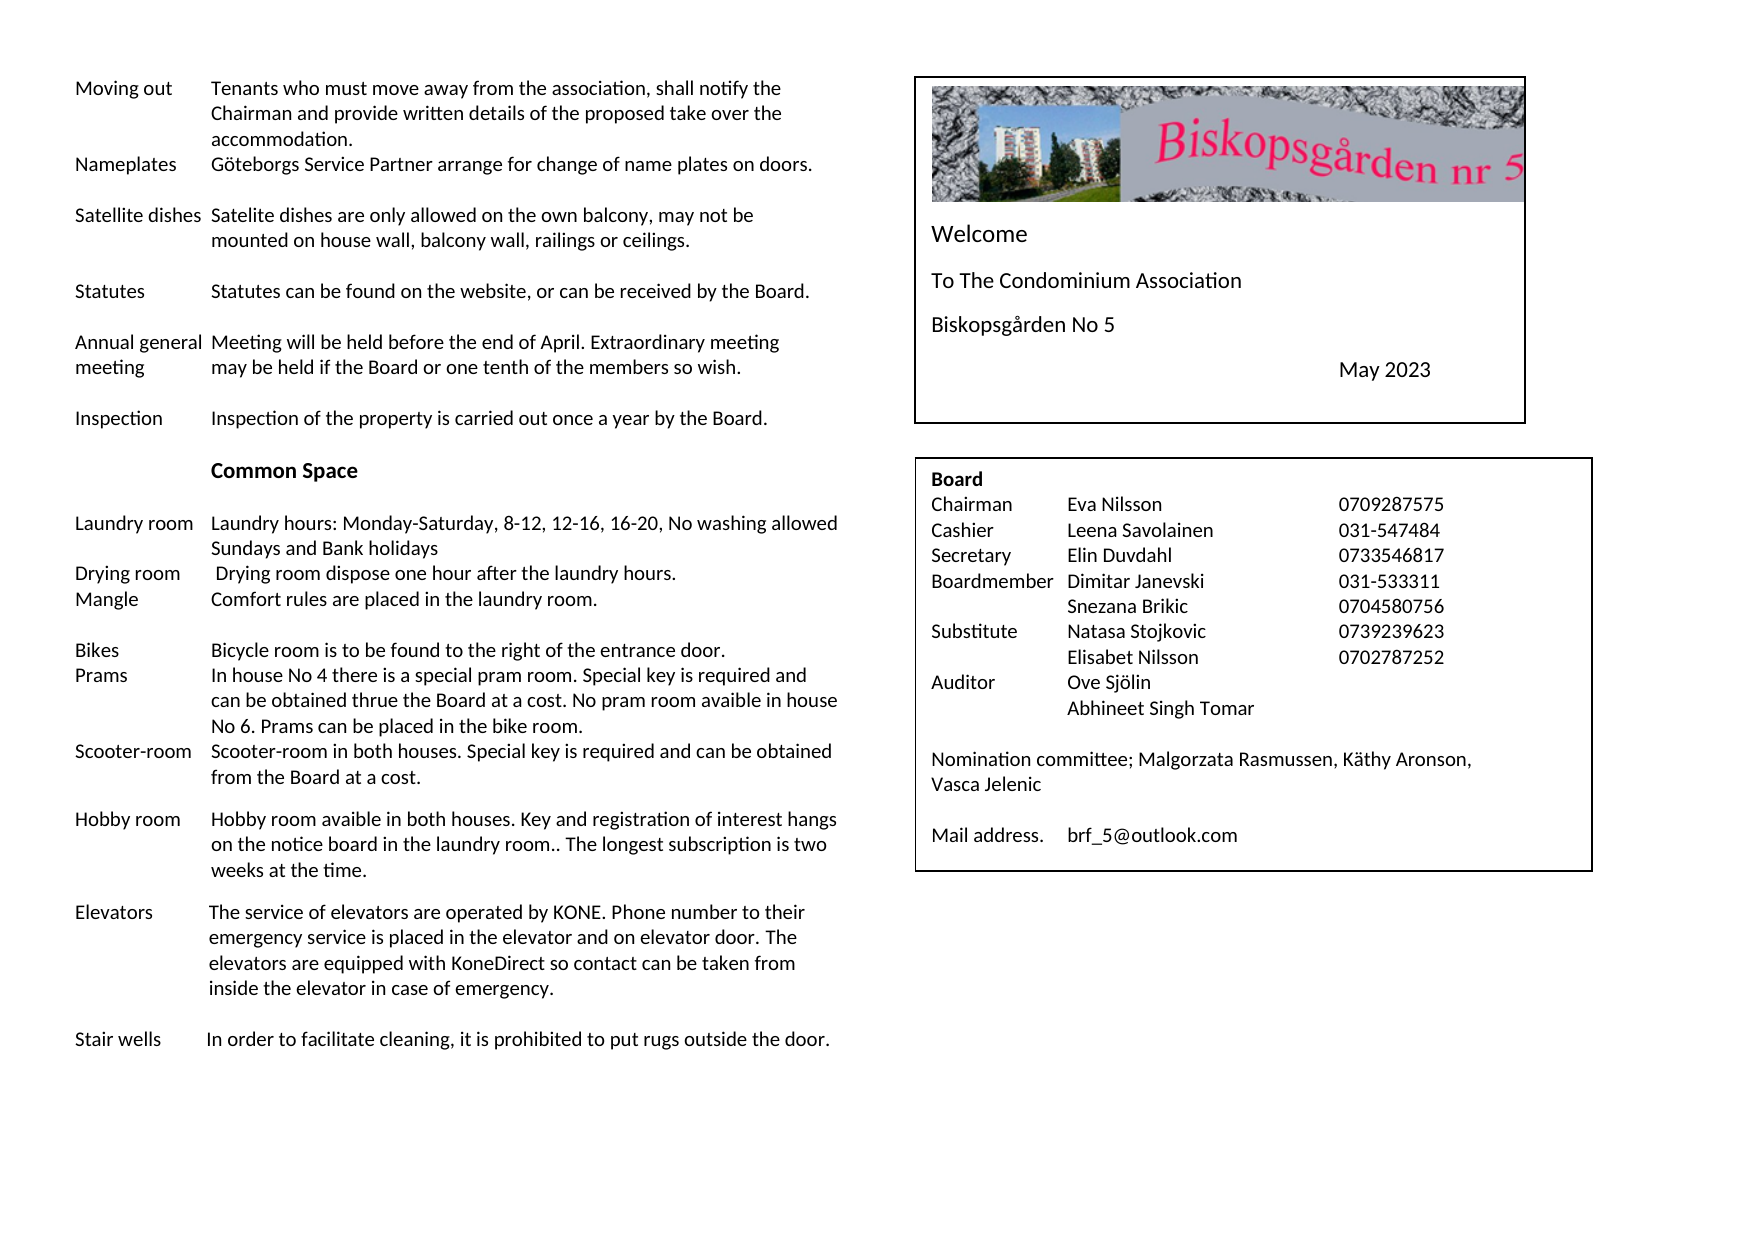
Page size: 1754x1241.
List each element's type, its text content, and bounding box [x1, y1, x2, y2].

text Moving out Tenants who must move away from the association, shall notify the Chairman and provide written details of the proposed take over the accommodation. [75, 75, 840, 151]
text Annual general Meeting will be held before the end of April. Extraordinary meeting [75, 329, 840, 354]
text Board [931, 466, 1576, 492]
text Scooter-room Scooter-room in both houses. Special key is required and can be obtained from the Board at a cost. [75, 738, 840, 789]
text meeting may be held if the Board or one tenth of the members so wish. [75, 354, 840, 380]
text Cashier Leena Savolainen 031-547484 [931, 517, 1576, 542]
text Drying room Drying room dispose one hour after the laundry hours. [75, 561, 840, 586]
text Common Space [211, 456, 840, 484]
text Bikes Bicycle room is to be found to the right of the entrance door. [75, 637, 840, 662]
text Vasca Jelenic [931, 771, 1576, 797]
text Mail address. brf_5@outlook.com [931, 822, 1576, 847]
text Nameplates Göteborgs Service Partner arrange for change of name plates on doors. [75, 151, 840, 177]
text Boardmember Dimitar Janevski 031-533311 [931, 568, 1576, 593]
text To The Condominium Association [931, 266, 1509, 294]
text Auditor Ove Sjölin [931, 669, 1576, 695]
text Substitute Natasa Stojkovic 0739239623 [931, 619, 1576, 644]
text Hobby room Hobby room avaible in both houses. Key and registration of interest hangs on the notice board in the laundry room.. The longest subscription is two weeks at the time. [75, 806, 840, 882]
text Chairman Eva Nilsson 0709287575 [931, 492, 1576, 517]
text Satellite dishes Satelite dishes are only allowed on the own balcony, may not be mounted on house wall, balcony wall, railings or ceilings. [75, 202, 840, 253]
text Stair wells In order to facilitate cleaning, it is prohibited to put rugs outside the door. [75, 1026, 840, 1051]
text May 2023 [931, 355, 1509, 383]
text Biskopsgården No 5 [931, 310, 1509, 338]
text Abhineet Singh Tomar [931, 695, 1576, 720]
text Laundry room Laundry hours: Monday-Saturday, 8-12, 12-16, 16-20, No washing allowed Sundays and Bank holidays [75, 510, 840, 561]
text Nomination committee; Malgorzata Rasmussen, Käthy Aronson, [931, 746, 1576, 771]
text Elevators The service of elevators are operated by KONE. Phone number to their emergency service is placed in the elevator and on elevator door. The elevators are equipped with KoneDirect so contact can be taken from inside the elevator in case of emergency. [75, 899, 840, 1001]
text Secretary Elin Duvdahl 0733546817 [931, 542, 1576, 568]
text Welcome [931, 218, 1509, 249]
text Mangle Comfort rules are placed in the laundry room. [75, 586, 840, 611]
text Elisabet Nilsson 0702787252 [931, 644, 1576, 669]
text Snezana Brikic 0704580756 [931, 593, 1576, 619]
text Prams In house No 4 there is a special pram room. Special key is required and can be obtained thrue the Board at a cost. No pram room avaible in house No 6. Prams can be placed in the bike room. [75, 662, 840, 738]
text Inspection Inspection of the property is carried out once a year by the Board. [75, 405, 840, 431]
text Statutes Statutes can be found on the website, or can be received by the Board. [75, 278, 840, 304]
